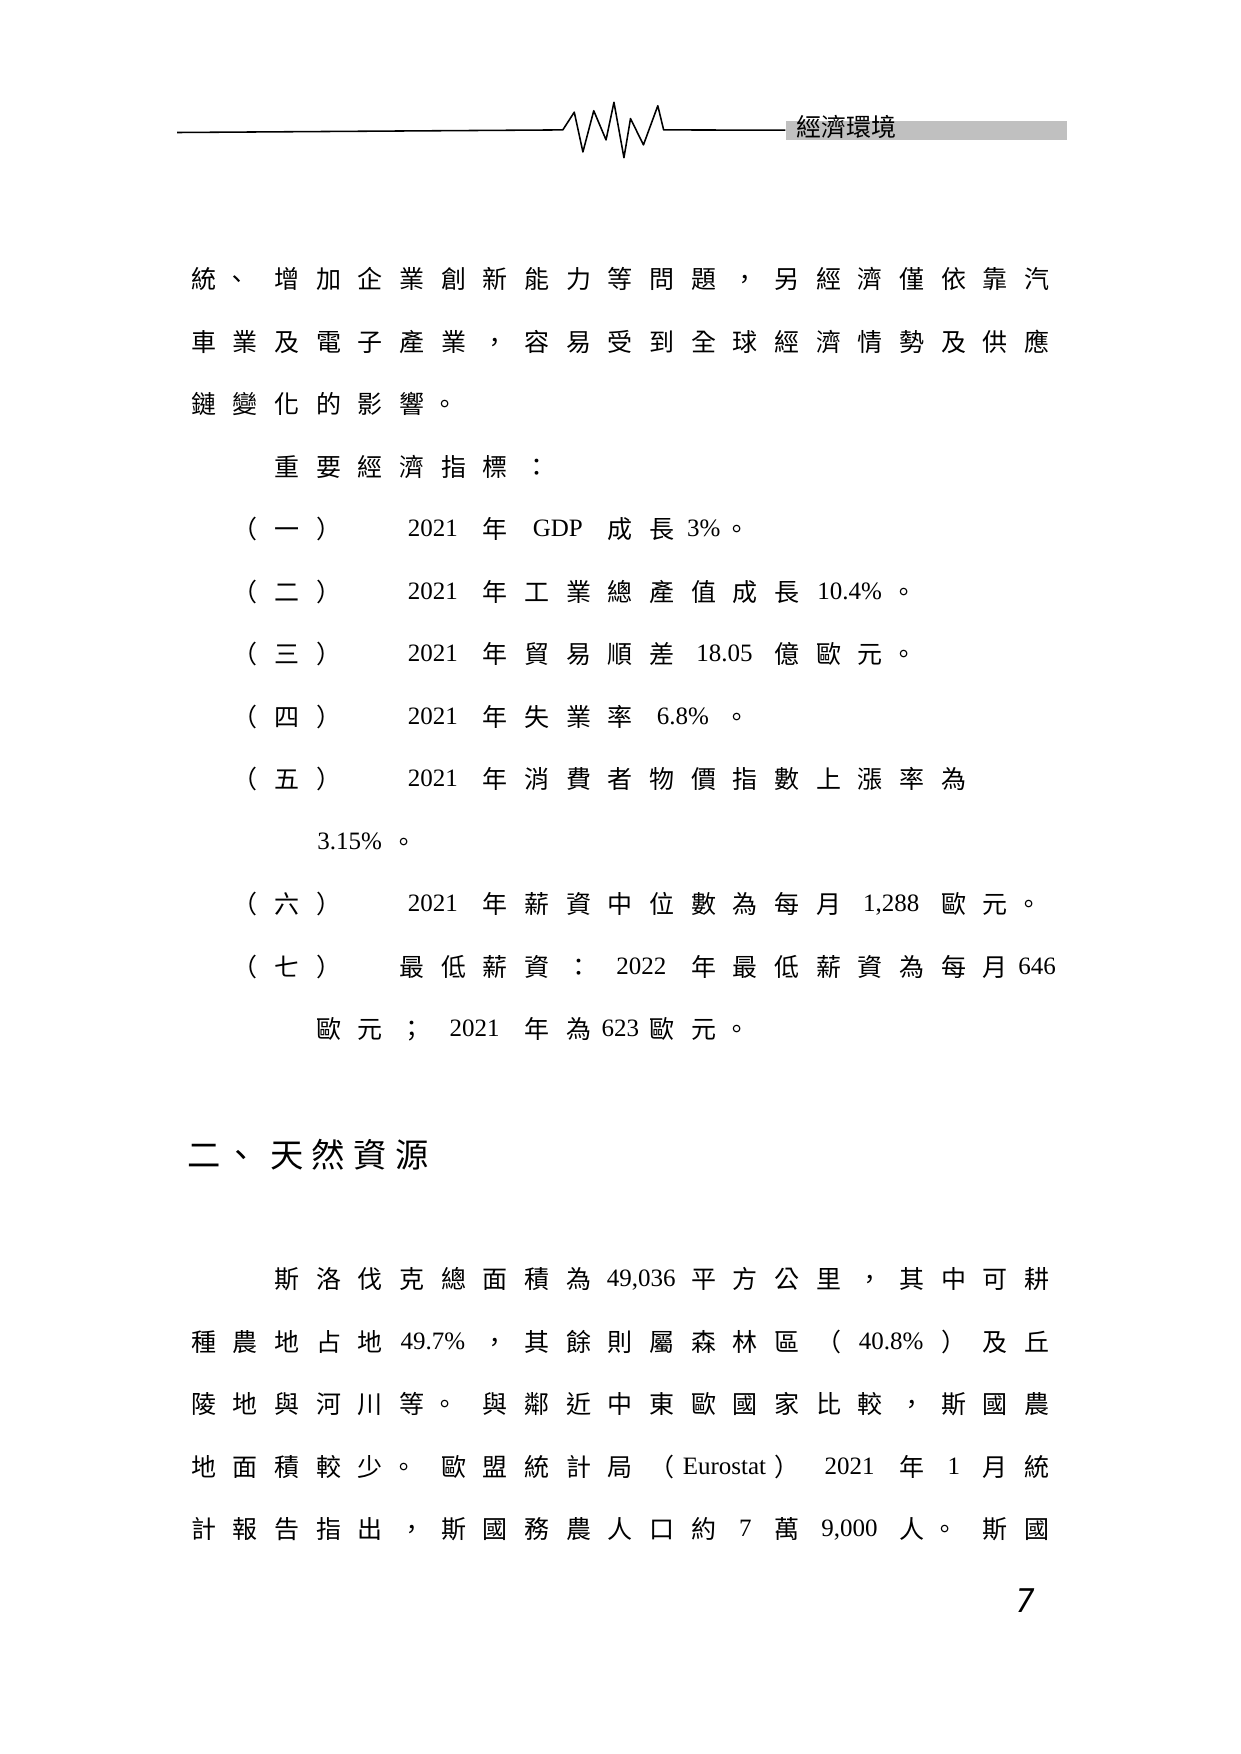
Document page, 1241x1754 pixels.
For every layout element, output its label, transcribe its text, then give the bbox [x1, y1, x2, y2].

text （一） 2021年GDP成長3%。 [207, 486, 1058, 549]
text （三） 2021年貿易順差18.05億歐元。 [207, 611, 1058, 674]
text 二、天然資源 [183, 1111, 1058, 1174]
text （六） 2021年薪資中位數為每月1,288歐元。 [207, 861, 1058, 924]
text （二） 2021年工業總產值成長10.4%。 [207, 549, 1058, 611]
text 統、增加企業創新能力等問題，另經濟僅依靠汽車業及電子產業，容易受到全球經濟情勢及供應鏈變化的影響。 [183, 236, 1058, 424]
text 斯洛伐克總面積為49,036平方公里，其中可耕種農地占地49.7%，其餘則屬森林區（40.8%）及丘陵地與河川等。與鄰近中東歐國家比較，斯國農地面積較少。歐盟統計局（Eurostat）2021年1月統計報告指出，斯國務農人口約7萬9,000人。斯國 [183, 1236, 1058, 1549]
text （五） 2021年消費者物價指數上漲率為3.15%。 [207, 736, 1058, 861]
text （七） 最低薪資：2022年最低薪資為每月646歐元；2021年為623歐元。 [207, 924, 1058, 1049]
text （四） 2021年失業率6.8%。 [207, 674, 1058, 736]
text 重要經濟指標： [183, 424, 1058, 486]
